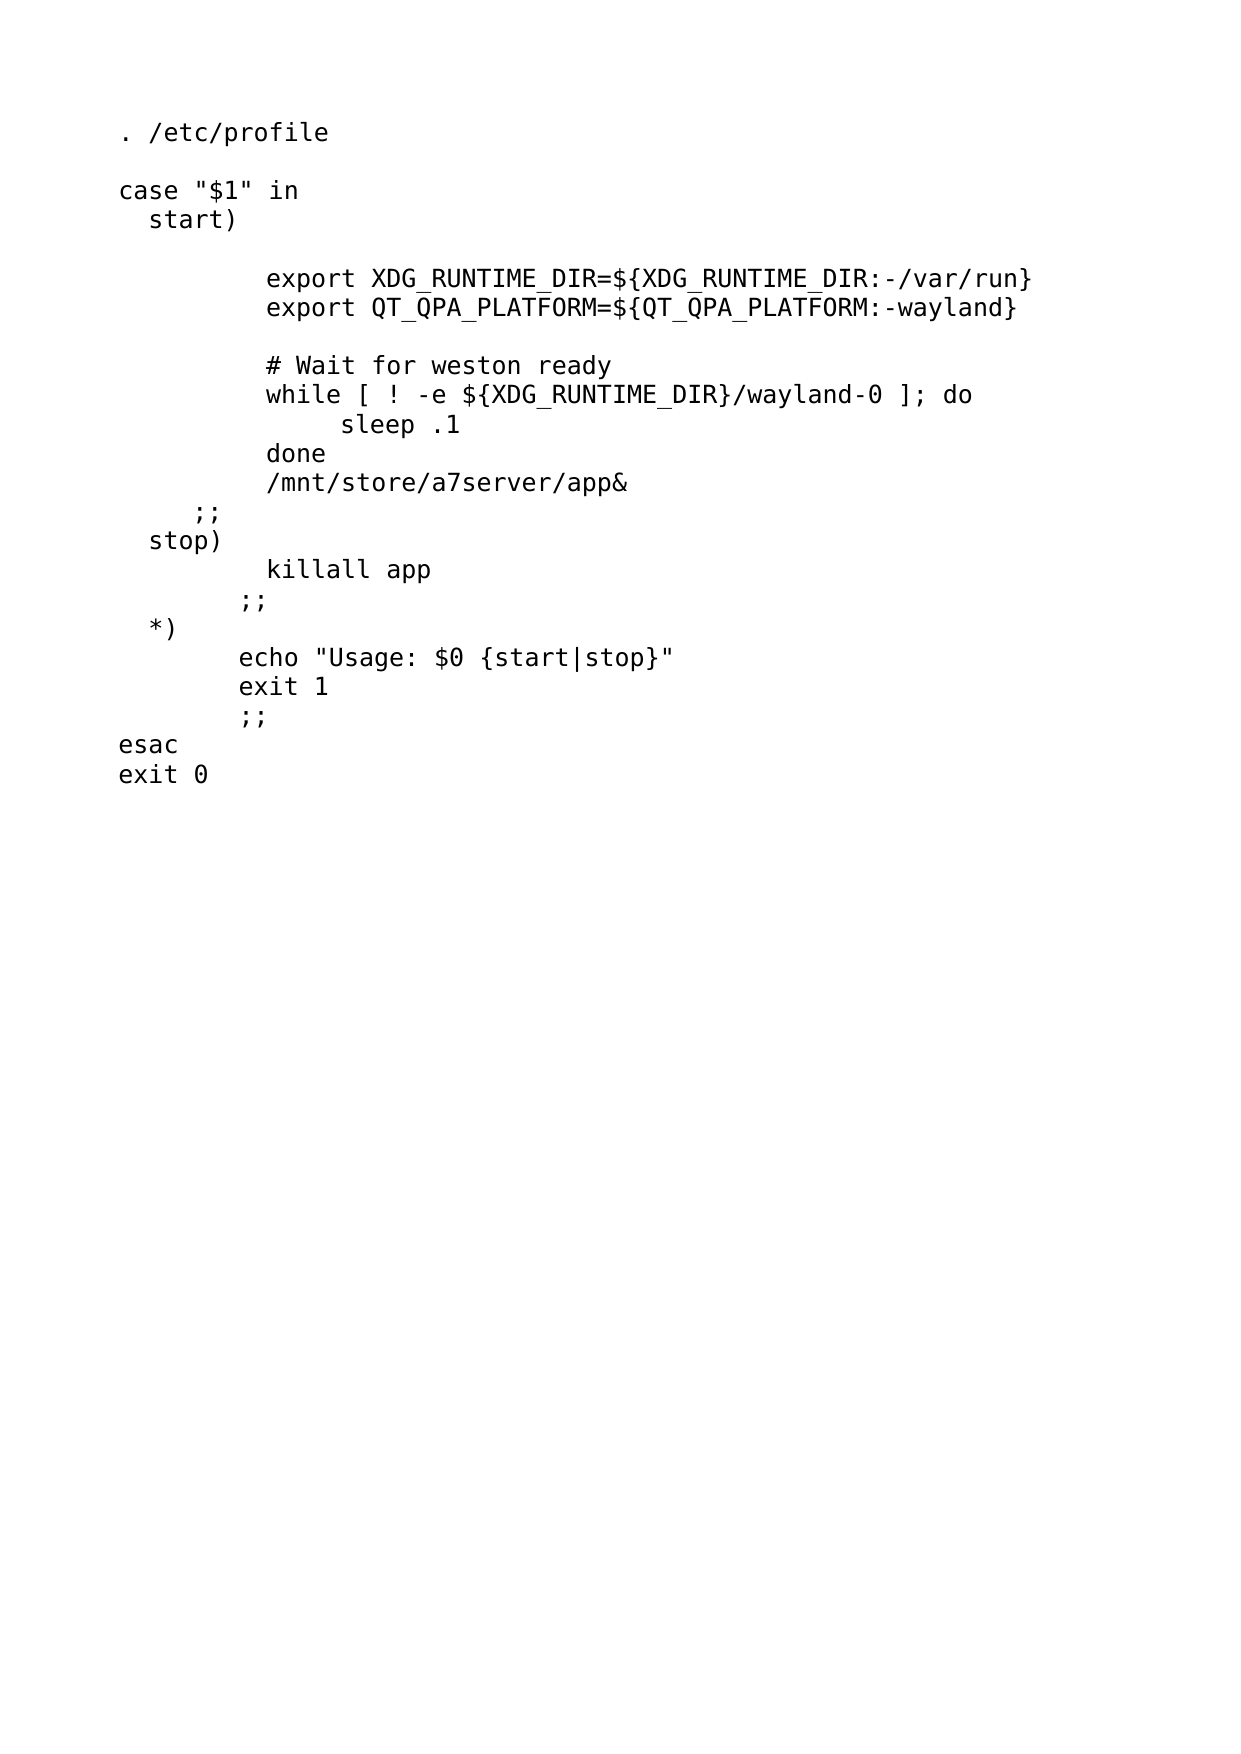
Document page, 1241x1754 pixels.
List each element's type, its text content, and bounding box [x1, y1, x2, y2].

text . /etc/profile case "$1" in start) export XDG_RUNTIME_DIR=${XDG_RUNTIME_DIR:-/var/run} export QT_QPA_PLATFORM=${QT_QPA_PLATFORM:-wayland} # Wait for weston ready while [ ! -e ${XDG_RUNTIME_DIR}/wayland-0 ]; do sleep .1 done /mnt/store/a7server/app& ;; stop) killall app ;; *) echo "Usage: $0 {start|stop}" exit 1 ;; esac exit 0 [118, 118, 1122, 789]
